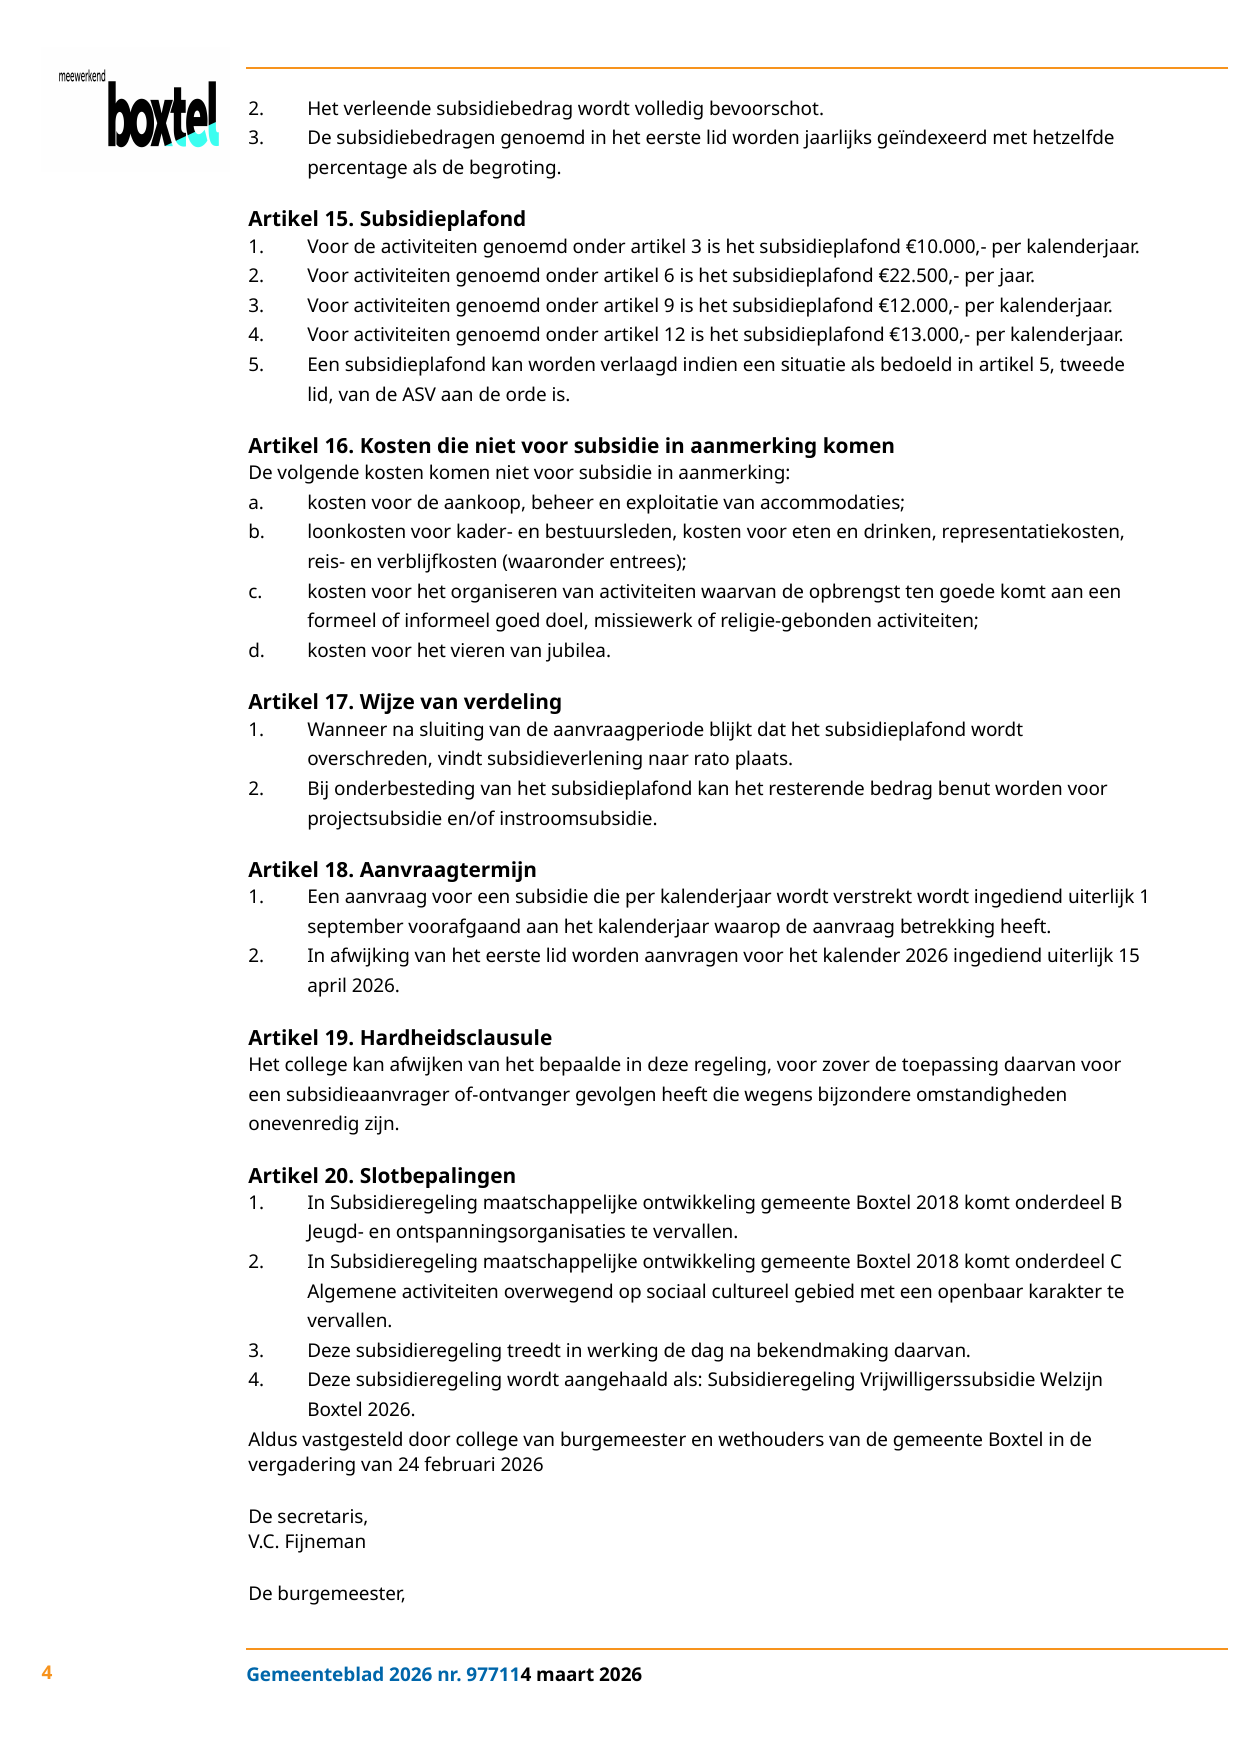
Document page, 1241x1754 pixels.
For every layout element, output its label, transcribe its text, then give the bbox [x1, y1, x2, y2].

list Voor activiteiten genoemd onder artikel 12 is het subsidieplafond €13.000,- per kalenderjaar. [248, 322, 1152, 347]
text Artikel 16. Kosten die niet voor subsidie in aanmerking komen [248, 431, 1152, 459]
list Voor de activiteiten genoemd onder artikel 3 is het subsidieplafond €10.000,- per kalenderjaar. [248, 233, 1152, 258]
list Voor activiteiten genoemd onder artikel 9 is het subsidieplafond €12.000,- per kalenderjaar. [248, 292, 1152, 318]
text Artikel 15. Subsidieplafond [248, 204, 1152, 233]
text De volgende kosten komen niet voor subsidie in aanmerking: [248, 459, 1152, 485]
list loonkosten voor kader- en bestuursleden, kosten voor eten en drinken, representatiekosten, reis- en verblijfkosten (waaronder entrees); [248, 519, 1152, 574]
list In Subsidieregeling maatschappelijke ontwikkeling gemeente Boxtel 2018 komt onderdeel B Jeugd- en ontspanningsorganisaties te vervallen. [248, 1189, 1152, 1244]
text Aldus vastgesteld door college van burgemeester en wethouders van de gemeente Boxtel in de vergadering van 24 februari 2026 [248, 1426, 1152, 1477]
list Voor activiteiten genoemd onder artikel 6 is het subsidieplafond €22.500,- per jaar. [248, 262, 1152, 288]
list Een subsidieplafond kan worden verlaagd indien een situatie als bedoeld in artikel 5, tweede lid, van de ASV aan de orde is. [248, 351, 1152, 406]
picture [41, 47, 231, 172]
text Artikel 17. Wijze van verdeling [248, 687, 1152, 716]
text Artikel 20. Slotbepalingen [248, 1161, 1152, 1189]
text De burgemeester, [248, 1580, 1152, 1606]
text Artikel 18. Aanvraagtermijn [248, 855, 1152, 883]
list Een aanvraag voor een subsidie die per kalenderjaar wordt verstrekt wordt ingediend uiterlijk 1 september voorafgaand aan het kalenderjaar waarop de aanvraag betrekking heeft. [248, 883, 1152, 939]
list De subsidiebedragen genoemd in het eerste lid worden jaarlijks geïndexeerd met hetzelfde percentage als de begroting. [248, 124, 1152, 180]
text V.C. Fijneman [248, 1529, 1152, 1554]
list kosten voor het vieren van jubilea. [248, 637, 1152, 663]
list kosten voor de aankoop, beheer en exploitatie van accommodaties; [248, 489, 1152, 515]
list Deze subsidieregeling wordt aangehaald als: Subsidieregeling Vrijwilligerssubsidie Welzijn Boxtel 2026. [248, 1367, 1152, 1422]
list In Subsidieregeling maatschappelijke ontwikkeling gemeente Boxtel 2018 komt onderdeel C Algemene activiteiten overwegend op sociaal cultureel gebied met een openbaar karakter te vervallen. [248, 1248, 1152, 1333]
list Wanneer na sluiting van de aanvraagperiode blijkt dat het subsidieplafond wordt overschreden, vindt subsidieverlening naar rato plaats. [248, 716, 1152, 771]
list kosten voor het organiseren van activiteiten waarvan de opbrengst ten goede komt aan een formeel of informeel goed doel, missiewerk of religie-gebonden activiteiten; [248, 578, 1152, 633]
list Bij onderbesteding van het subsidieplafond kan het resterende bedrag benut worden voor projectsubsidie en/of instroomsubsidie. [248, 775, 1152, 830]
text Het college kan afwijken van het bepaalde in deze regeling, voor zover de toepassing daarvan voor een subsidieaanvrager of-ontvanger gevolgen heeft die wegens bijzondere omstandigheden onevenredig zijn. [248, 1051, 1152, 1136]
list Deze subsidieregeling treedt in werking de dag na bekendmaking daarvan. [248, 1337, 1152, 1363]
text Artikel 19. Hardheidsclausule [248, 1023, 1152, 1051]
list In afwijking van het eerste lid worden aanvragen voor het kalender 2026 ingediend uiterlijk 15 april 2026. [248, 943, 1152, 998]
list Het verleende subsidiebedrag wordt volledig bevoorschot. [248, 95, 1152, 121]
text De secretaris, [248, 1503, 1152, 1529]
